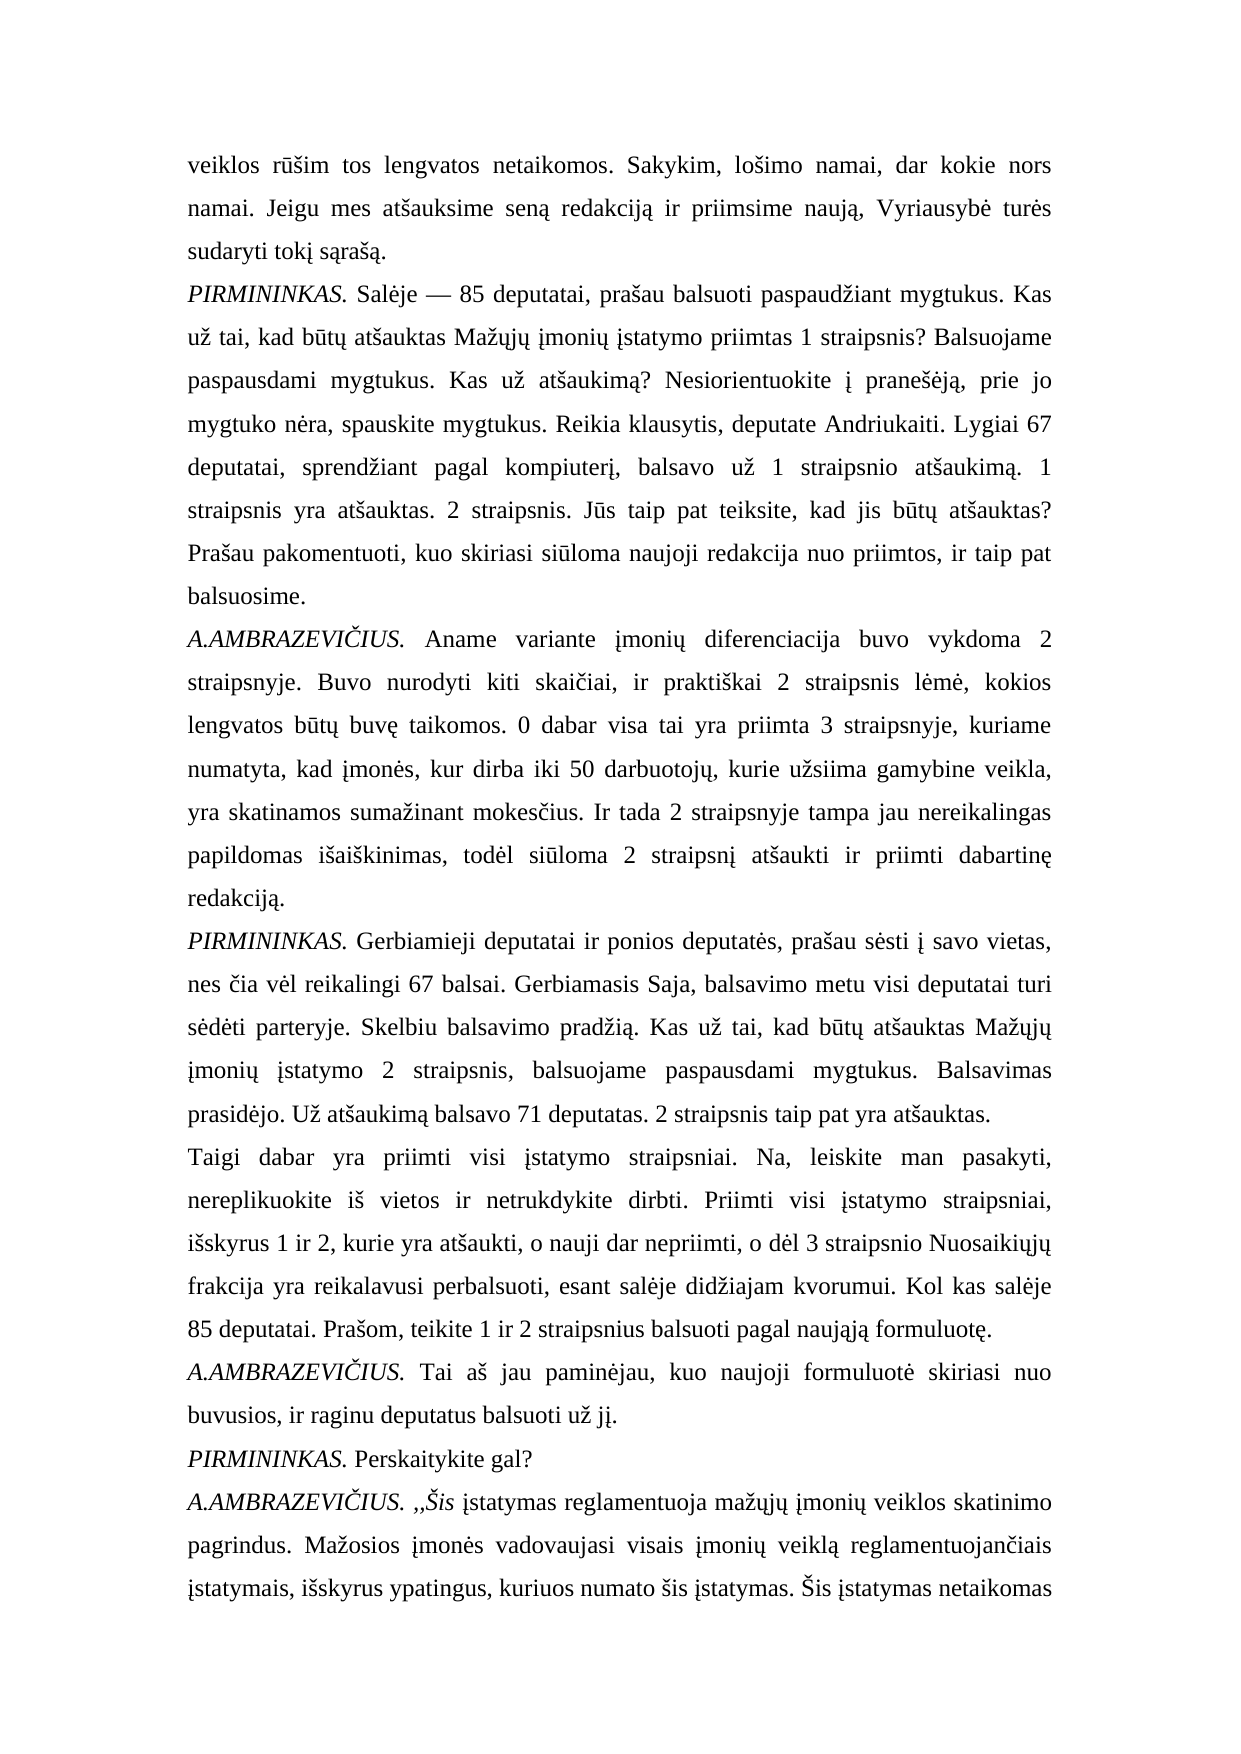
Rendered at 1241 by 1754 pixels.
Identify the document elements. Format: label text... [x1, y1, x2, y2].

text PIRMININKAS. Gerbiamieji deputatai ir ponios deputatės, prašau sėsti į savo vietas, nes čia vėl reikalingi 67 balsai. Gerbiamasis Saja, balsavimo metu visi deputatai turi sėdėti parteryje. Skelbiu balsavimo pradžią. Kas už tai, kad būtų atšauktas Mažųjų įmonių įstatymo 2 straipsnis, balsuojame paspausdami mygtukus. Balsavimas prasidėjo. Už atšaukimą balsavo 71 deputatas. 2 straipsnis taip pat yra atšauktas. [187, 926, 1053, 1127]
text A.AMBRAZEVIČIUS. ,,Šis įstatymas reglamentuoja mažųjų įmonių veiklos skatinimo pagrindus. Mažosios įmonės vadovaujasi visais įmonių veiklą reglamentuojančiais įstatymais, išskyrus ypatingus, kuriuos numato šis įstatymas. Šis įstatymas netaikomas [187, 1487, 1053, 1602]
text veiklos rūšim tos lengvatos netaikomos. Sakykim, lošimo namai, dar kokie nors namai. Jeigu mes atšauksime seną redakciją ir priimsime naują, Vyriausybė turės sudaryti tokį sąrašą. [187, 150, 1053, 265]
text PIRMININKAS. Salėje — 85 deputatai, prašau balsuoti paspaudžiant mygtukus. Kas už tai, kad būtų atšauktas Mažųjų įmonių įstatymo priimtas 1 straipsnis? Balsuojame paspausdami mygtukus. Kas už atšaukimą? Nesiorientuokite į pranešėją, prie jo mygtuko nėra, spauskite mygtukus. Reikia klausytis, deputate Andriukaiti. Lygiai 67 deputatai, sprendžiant pagal kompiuterį, balsavo už 1 straipsnio atšaukimą. 1 straipsnis yra atšauktas. 2 straipsnis. Jūs taip pat teiksite, kad jis būtų atšauktas? Prašau pakomentuoti, kuo skiriasi siūloma naujoji redakcija nuo priimtos, ir taip pat balsuosime. [187, 279, 1053, 610]
text Taigi dabar yra priimti visi įstatymo straipsniai. Na, leiskite man pasakyti, nereplikuokite iš vietos ir netrukdykite dirbti. Priimti visi įstatymo straipsniai, išskyrus 1 ir 2, kurie yra atšaukti, o nauji dar nepriimti, o dėl 3 straipsnio Nuosaikiųjų frakcija yra reikalavusi perbalsuoti, esant salėje didžiajam kvorumui. Kol kas salėje 85 deputatai. Prašom, teikite 1 ir 2 straipsnius balsuoti pagal naująją formuluotę. [187, 1142, 1053, 1343]
text A.AMBRAZEVIČIUS. Tai aš jau paminėjau, kuo naujoji formuluotė skiriasi nuo buvusios, ir raginu deputatus balsuoti už jį. [187, 1357, 1053, 1429]
text PIRMININKAS. Perskaitykite gal? [187, 1444, 1053, 1472]
text A.AMBRAZEVIČIUS. Aname variante įmonių diferenciacija buvo vykdoma 2 straipsnyje. Buvo nurodyti kiti skaičiai, ir praktiškai 2 straipsnis lėmė, kokios lengvatos būtų buvę taikomos. 0 dabar visa tai yra priimta 3 straipsnyje, kuriame numatyta, kad įmonės, kur dirba iki 50 darbuotojų, kurie užsiima gamybine veikla, yra skatinamos sumažinant mokesčius. Ir tada 2 straipsnyje tampa jau nereikalingas papildomas išaiškinimas, todėl siūloma 2 straipsnį atšaukti ir priimti dabartinę redakciją. [187, 624, 1053, 912]
